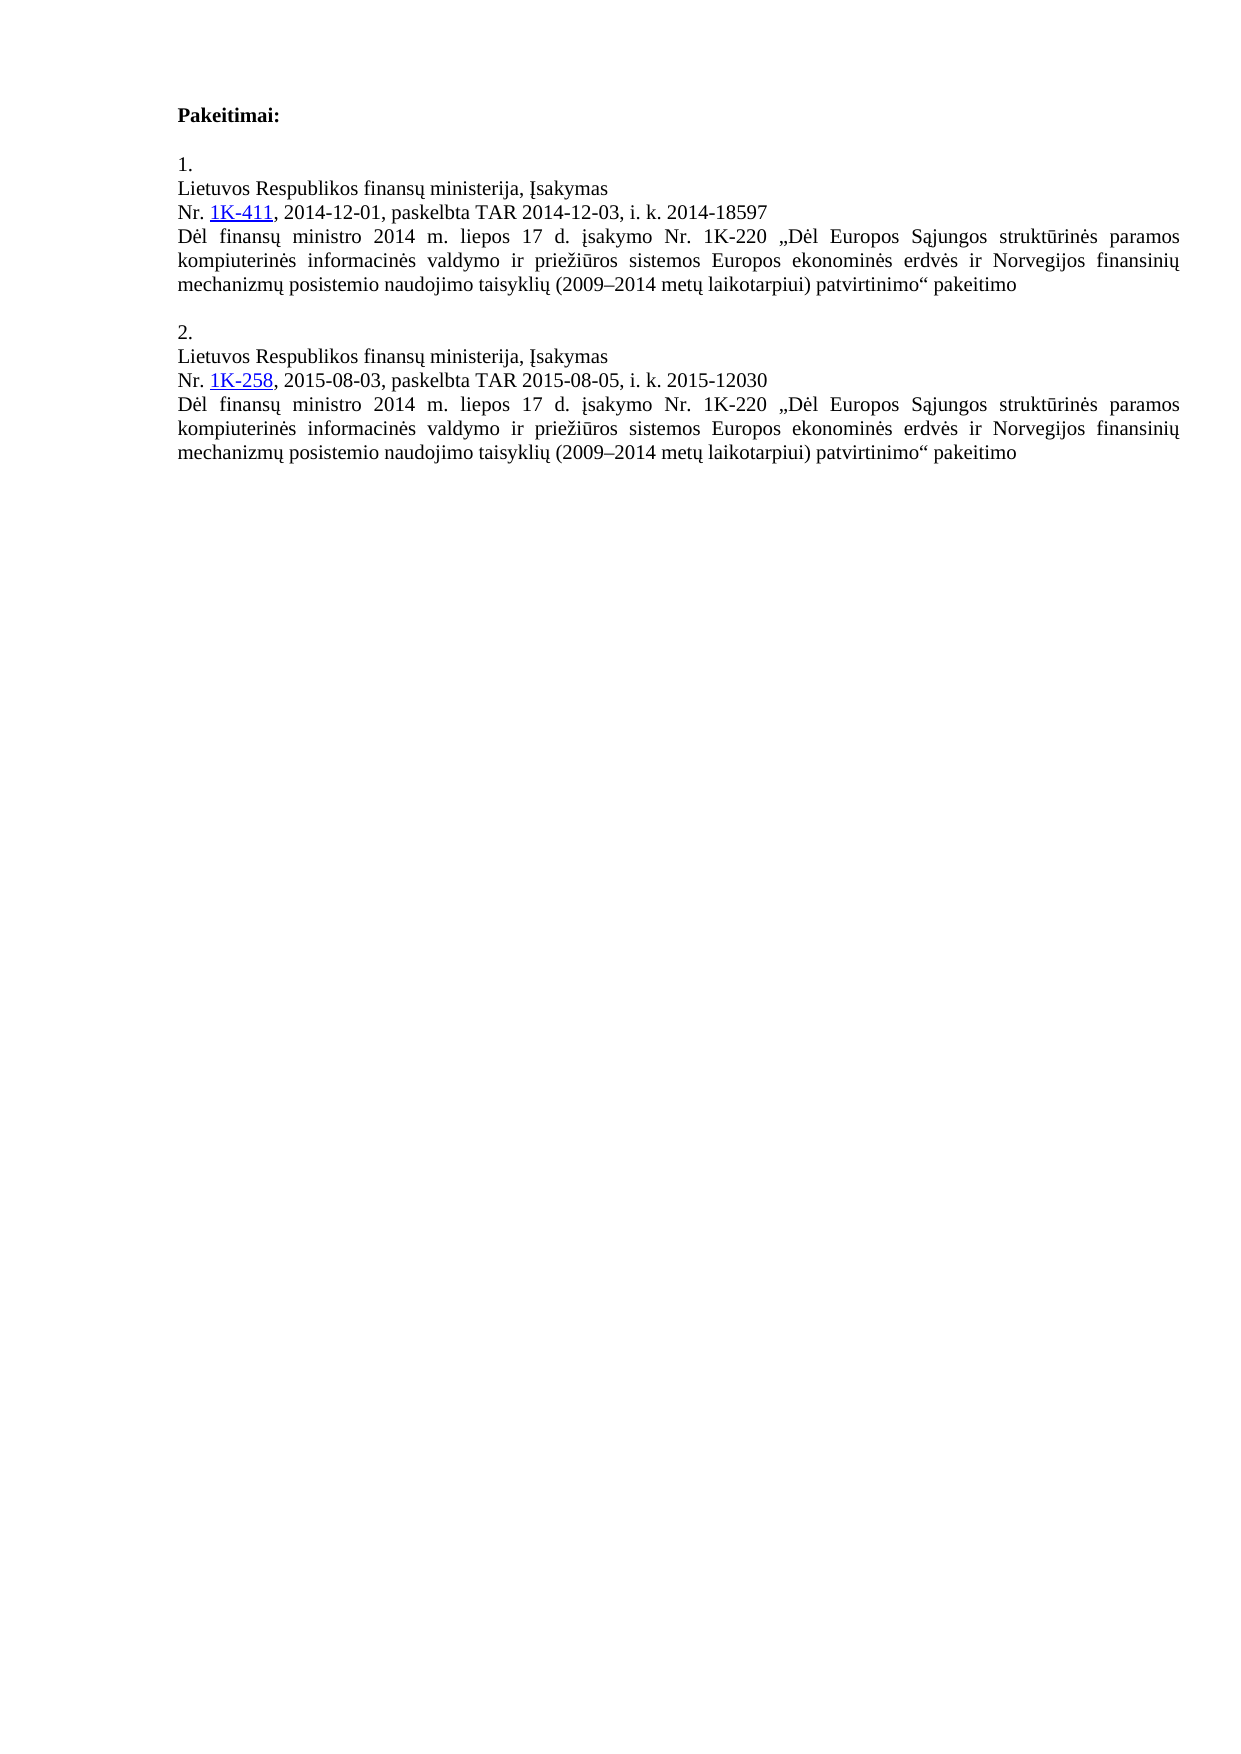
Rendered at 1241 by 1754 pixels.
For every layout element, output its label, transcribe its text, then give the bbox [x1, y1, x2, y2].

text 1. [177, 152, 1181, 176]
text Lietuvos Respublikos finansų ministerija, Įsakymas [177, 344, 1181, 368]
text Lietuvos Respublikos finansų ministerija, Įsakymas [177, 176, 1181, 200]
text Nr. 1K-411, 2014-12-01, paskelbta TAR 2014-12-03, i. k. 2014-18597 [177, 200, 1181, 224]
text Dėl finansų ministro 2014 m. liepos 17 d. įsakymo Nr. 1K-220 „Dėl Europos Sąjungos struktūrinės paramos kompiuterinės informacinės valdymo ir priežiūros sistemos Europos ekonominės erdvės ir Norvegijos finansinių mechanizmų posistemio naudojimo taisyklių (2009–2014 metų laikotarpiui) patvirtinimo“ pakeitimo [177, 392, 1181, 464]
text Nr. 1K-258, 2015-08-03, paskelbta TAR 2015-08-05, i. k. 2015-12030 [177, 368, 1181, 392]
text Dėl finansų ministro 2014 m. liepos 17 d. įsakymo Nr. 1K-220 „Dėl Europos Sąjungos struktūrinės paramos kompiuterinės informacinės valdymo ir priežiūros sistemos Europos ekonominės erdvės ir Norvegijos finansinių mechanizmų posistemio naudojimo taisyklių (2009–2014 metų laikotarpiui) patvirtinimo“ pakeitimo [177, 224, 1181, 296]
text Pakeitimai: [177, 103, 1181, 127]
text 2. [177, 320, 1181, 344]
